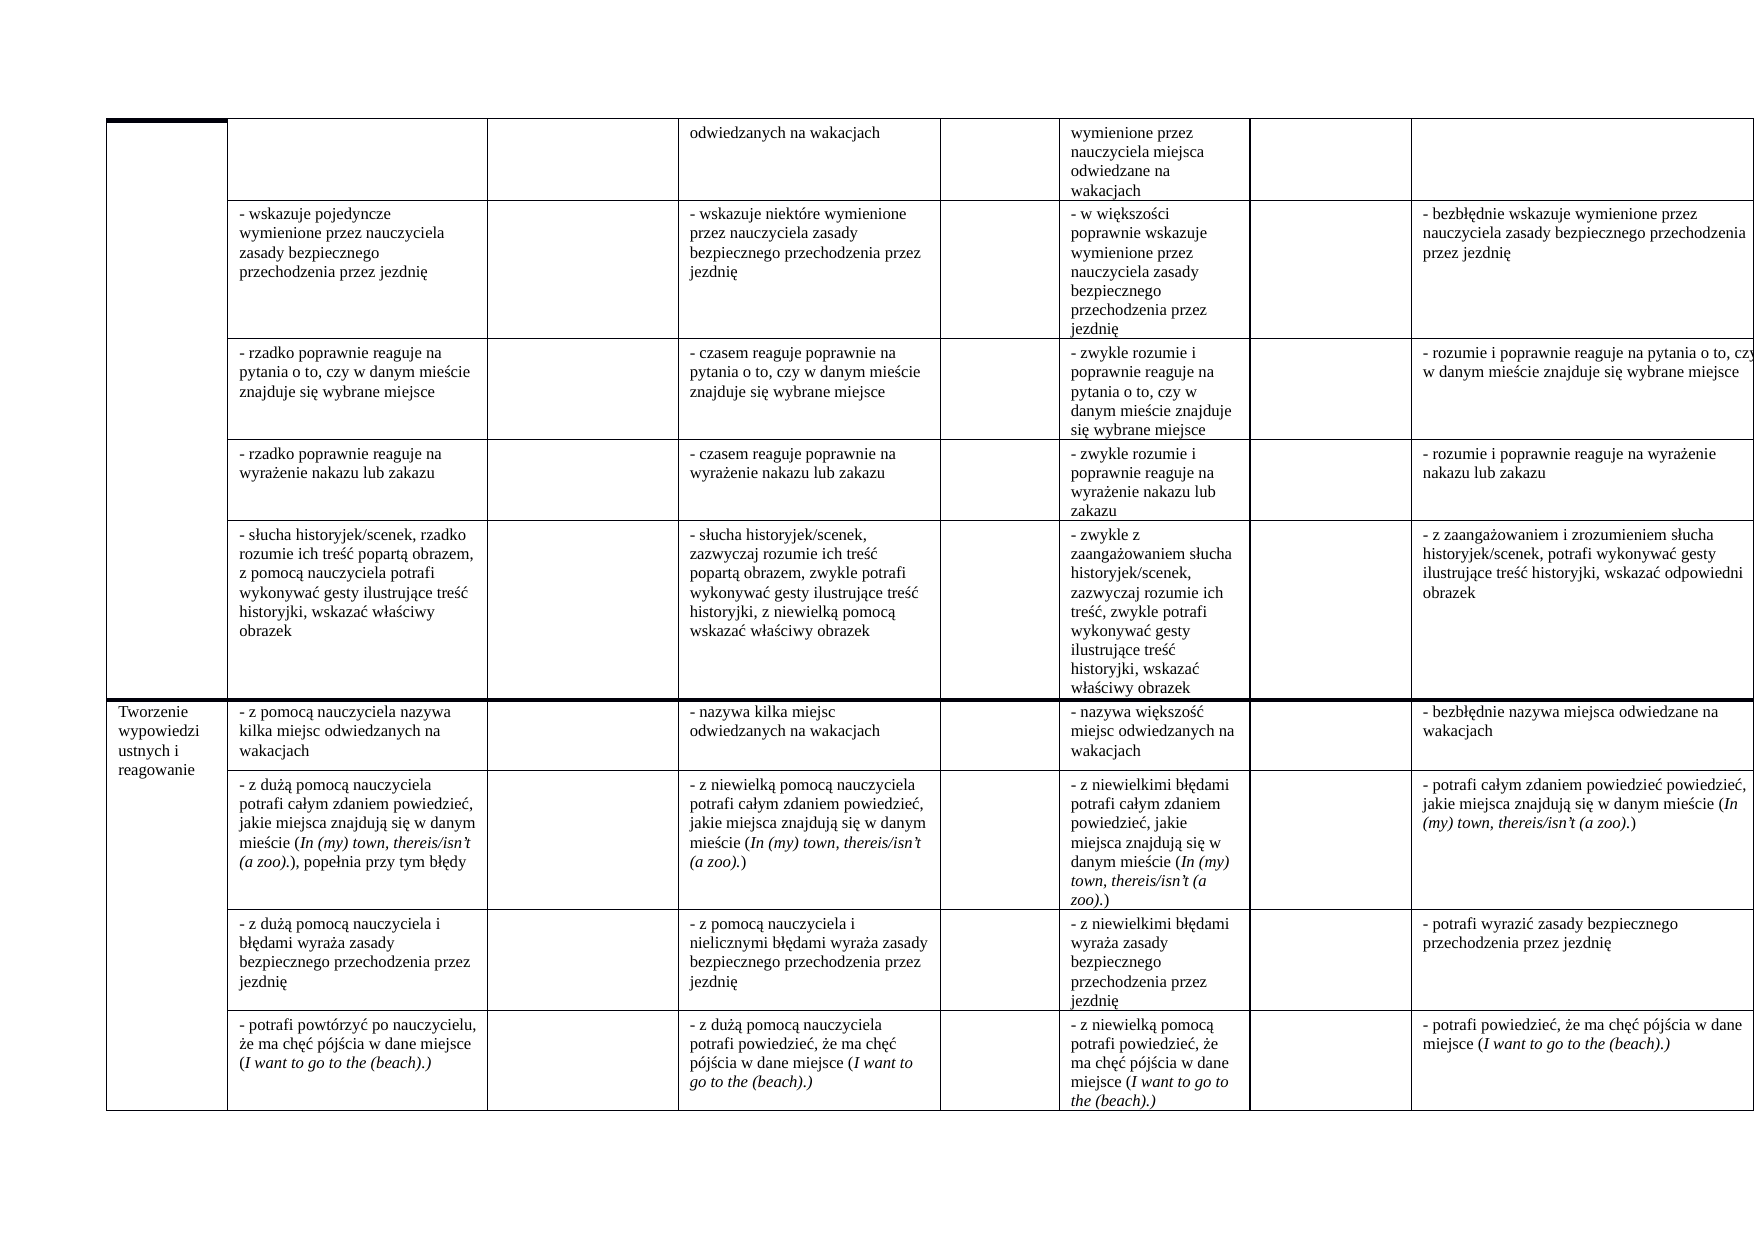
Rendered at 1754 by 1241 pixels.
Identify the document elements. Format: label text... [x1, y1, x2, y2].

table_cell - potrafi wyrazić zasady bezpiecznego przechodzenia przez jezdnię [1412, 910, 1753, 1010]
table_cell - zwykle rozumie i poprawnie reaguje na pytania o to, czy w danym mieście znajduje się wybrane miejsce [1060, 339, 1249, 439]
table_cell [1251, 521, 1411, 697]
table_cell [941, 702, 1059, 770]
table_cell [488, 521, 678, 697]
table_cell - czasem reaguje poprawnie na pytania o to, czy w danym mieście znajduje się wybrane miejsce [679, 339, 940, 439]
table_cell - z pomocą nauczyciela nazywa kilka miejsc odwiedzanych na wakacjach [228, 702, 487, 770]
table_cell - rozumie i poprawnie reaguje na pytania o to, czy w danym mieście znajduje się wybrane miejsce [1412, 339, 1753, 439]
table_cell [488, 201, 678, 338]
table_cell - bezbłędnie wskazuje wymienione przez nauczyciela zasady bezpiecznego przechodzenia przez jezdnię [1412, 201, 1753, 338]
table_cell - zwykle z zaangażowaniem słucha historyjek/scenek, zazwyczaj rozumie ich treść, zwykle potrafi wykonywać gesty ilustrujące treść historyjki, wskazać właściwy obrazek [1060, 521, 1249, 697]
table_cell [1251, 910, 1411, 1010]
table_cell [107, 123, 227, 697]
table_cell - potrafi powiedzieć, że ma chęć pójścia w dane miejsce (I want to go to the (beach).) [1412, 1011, 1753, 1110]
table_cell [488, 339, 678, 439]
table_cell - z zaangażowaniem i zrozumieniem słucha historyjek/scenek, potrafi wykonywać gesty ilustrujące treść historyjki, wskazać odpowiedni obrazek [1412, 521, 1753, 697]
table_cell - potrafi całym zdaniem powiedzieć powiedzieć, jakie miejsca znajdują się w danym mieście (In (my) town, thereis/isn’t (a zoo).) [1412, 771, 1753, 909]
table_cell - z niewielkimi błędami potrafi całym zdaniem powiedzieć, jakie miejsca znajdują się w danym mieście (In (my) town, thereis/isn’t (a zoo).) [1060, 771, 1249, 909]
table_cell - zwykle rozumie i poprawnie reaguje na wyrażenie nakazu lub zakazu [1060, 440, 1249, 520]
table_cell [941, 440, 1059, 520]
table_cell - słucha historyjek/scenek, rzadko rozumie ich treść popartą obrazem, z pomocą nauczyciela potrafi wykonywać gesty ilustrujące treść historyjki, wskazać właściwy obrazek [228, 521, 487, 697]
table_cell [1251, 1011, 1411, 1110]
table_cell [941, 521, 1059, 697]
table_cell wymienione przez nauczyciela miejsca odwiedzane na wakacjach [1060, 119, 1249, 199]
table_cell [941, 1011, 1059, 1110]
table_cell - z dużą pomocą nauczyciela i błędami wyraża zasady bezpiecznego przechodzenia przez jezdnię [228, 910, 487, 1010]
table_cell [488, 119, 678, 199]
table_cell - wskazuje niektóre wymienione przez nauczyciela zasady bezpiecznego przechodzenia przez jezdnię [679, 201, 940, 338]
table_cell [941, 771, 1059, 909]
table_cell [1251, 201, 1411, 338]
table_cell [941, 910, 1059, 1010]
table_cell - rzadko poprawnie reaguje na wyrażenie nakazu lub zakazu [228, 440, 487, 520]
table_cell - z dużą pomocą nauczyciela potrafi całym zdaniem powiedzieć, jakie miejsca znajdują się w danym mieście (In (my) town, thereis/isn’t (a zoo).), popełnia przy tym błędy [228, 771, 487, 909]
table_cell [1412, 119, 1753, 199]
table_cell - z pomocą nauczyciela i nielicznymi błędami wyraża zasady bezpiecznego przechodzenia przez jezdnię [679, 910, 940, 1010]
table_cell - nazywa większość miejsc odwiedzanych na wakacjach [1060, 702, 1249, 770]
table_cell - z dużą pomocą nauczyciela potrafi powiedzieć, że ma chęć pójścia w dane miejsce (I want to go to the (beach).) [679, 1011, 940, 1110]
table_cell - w większości poprawnie wskazuje wymienione przez nauczyciela zasady bezpiecznego przechodzenia przez jezdnię [1060, 201, 1249, 338]
table_cell - z niewielką pomocą nauczyciela potrafi całym zdaniem powiedzieć, jakie miejsca znajdują się w danym mieście (In (my) town, thereis/isn’t (a zoo).) [679, 771, 940, 909]
table_cell [1251, 771, 1411, 909]
table_cell [1251, 440, 1411, 520]
table_cell [488, 910, 678, 1010]
table_cell [1251, 119, 1411, 199]
table_cell - z niewielką pomocą potrafi powiedzieć, że ma chęć pójścia w dane miejsce (I want to go to the (beach).) [1060, 1011, 1249, 1110]
table_cell - rzadko poprawnie reaguje na pytania o to, czy w danym mieście znajduje się wybrane miejsce [228, 339, 487, 439]
table_cell [488, 702, 678, 770]
table_cell - z niewielkimi błędami wyraża zasady bezpiecznego przechodzenia przez jezdnię [1060, 910, 1249, 1010]
table_cell [488, 440, 678, 520]
table_cell Tworzenie wypowiedzi ustnych i reagowanie [107, 702, 227, 1110]
table_cell [488, 771, 678, 909]
table_cell - rozumie i poprawnie reaguje na wyrażenie nakazu lub zakazu [1412, 440, 1753, 520]
table_cell - słucha historyjek/scenek, zazwyczaj rozumie ich treść popartą obrazem, zwykle potrafi wykonywać gesty ilustrujące treść historyjki, z niewielką pomocą wskazać właściwy obrazek [679, 521, 940, 697]
table_cell [1251, 702, 1411, 770]
table_cell odwiedzanych na wakacjach [679, 119, 940, 199]
table_cell - czasem reaguje poprawnie na wyrażenie nakazu lub zakazu [679, 440, 940, 520]
table_cell [228, 119, 487, 199]
table_cell [488, 1011, 678, 1110]
table_cell [941, 201, 1059, 338]
table_cell [941, 119, 1059, 199]
table_cell [941, 339, 1059, 439]
table_cell - potrafi powtórzyć po nauczycielu, że ma chęć pójścia w dane miejsce (I want to go to the (beach).) [228, 1011, 487, 1110]
table_cell - nazywa kilka miejsc odwiedzanych na wakacjach [679, 702, 940, 770]
table_cell - wskazuje pojedyncze wymienione przez nauczyciela zasady bezpiecznego przechodzenia przez jezdnię [228, 201, 487, 338]
table_cell [1251, 339, 1411, 439]
table_cell - bezbłędnie nazywa miejsca odwiedzane na wakacjach [1412, 702, 1753, 770]
